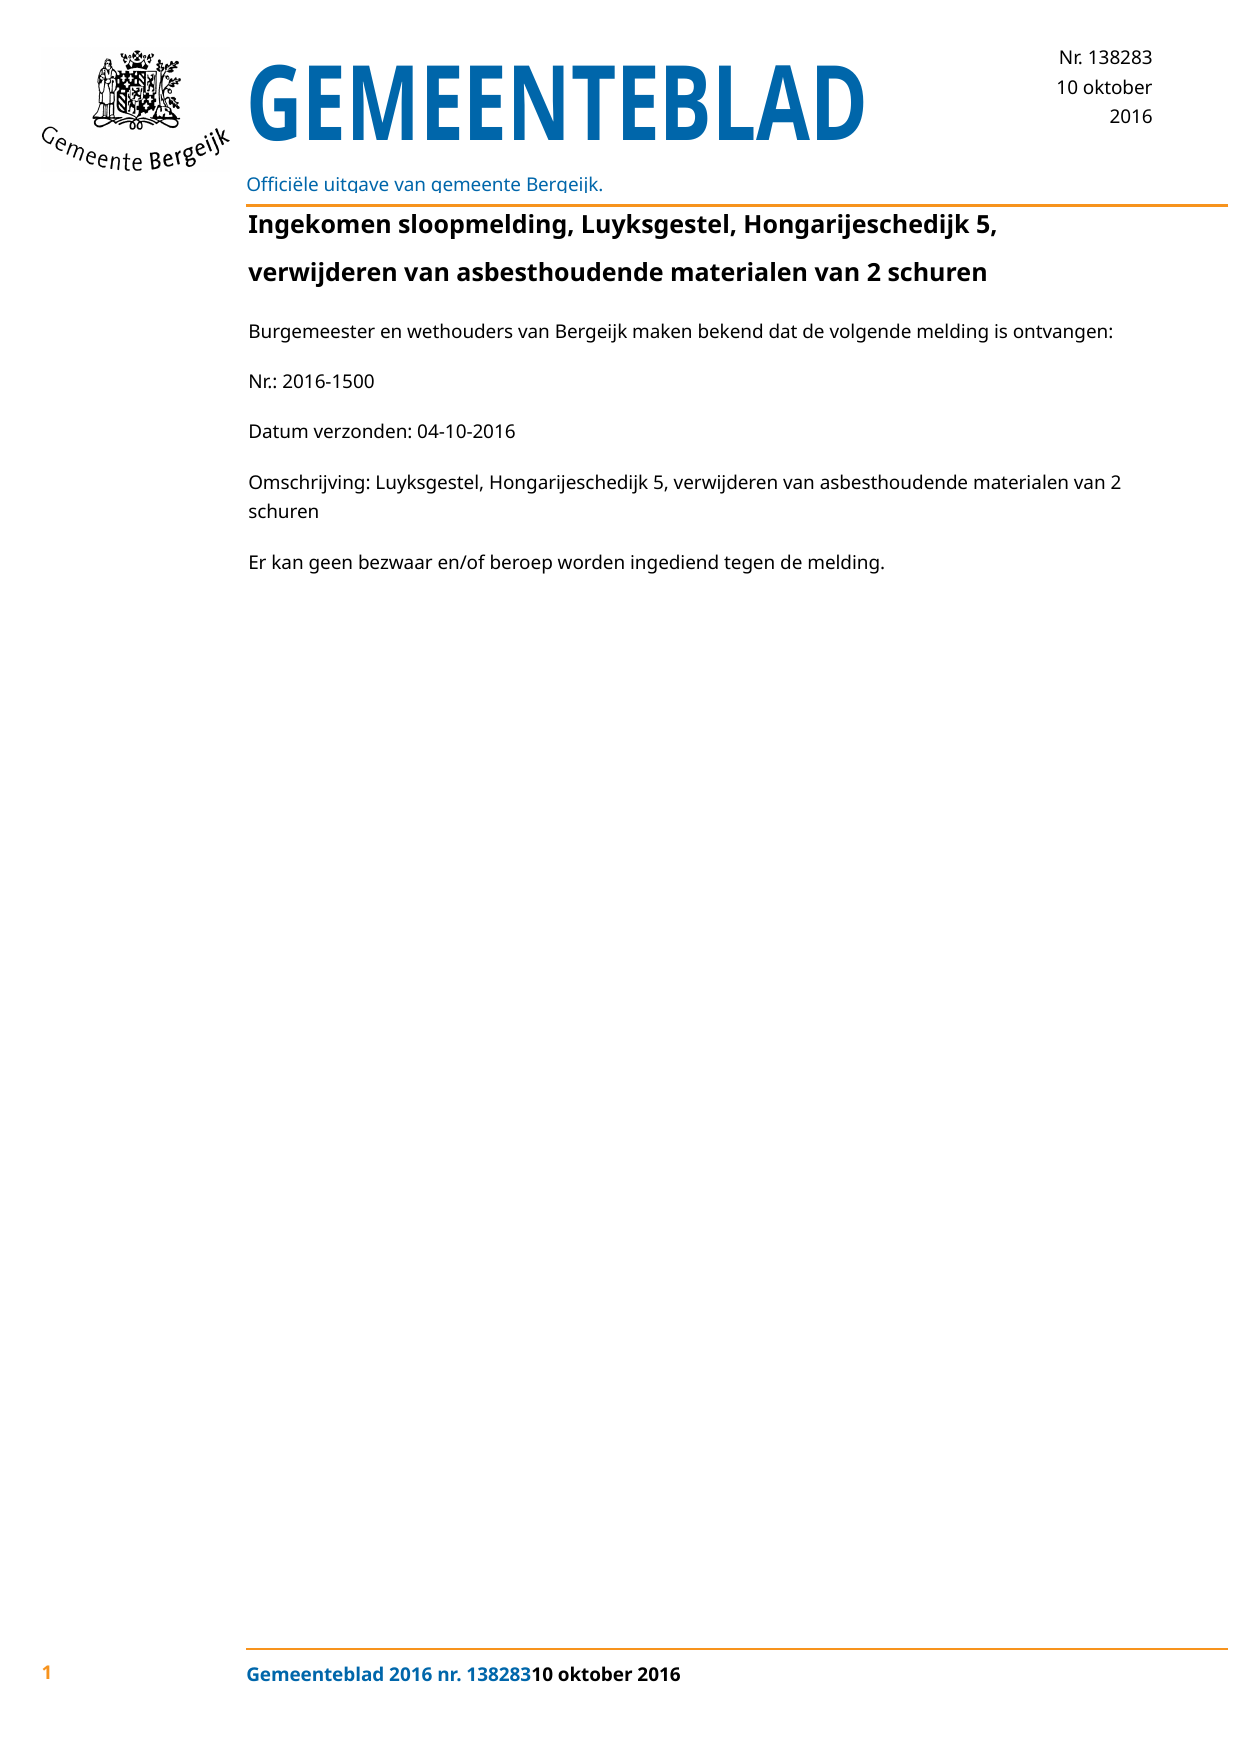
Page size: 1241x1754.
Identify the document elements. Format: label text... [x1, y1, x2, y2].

text Burgemeester en wethouders van Bergeijk maken bekend dat de volgende melding is ontvangen: [248, 318, 1152, 344]
text Er kan geen bezwaar en/of beroep worden ingediend tegen de melding. [248, 549, 1152, 575]
picture [41, 47, 231, 172]
text Ingekomen sloopmelding, Luyksgestel, Hongarijeschedijk 5, verwijderen van asbesthoudende materialen van 2 schuren [248, 207, 1152, 288]
text Datum verzonden: 04-10-2016 [248, 419, 1152, 444]
text Omschrijving: Luyksgestel, Hongarijeschedijk 5, verwijderen van asbesthoudende materialen van 2 schuren [248, 469, 1152, 524]
text Nr.: 2016-1500 [248, 368, 1152, 394]
